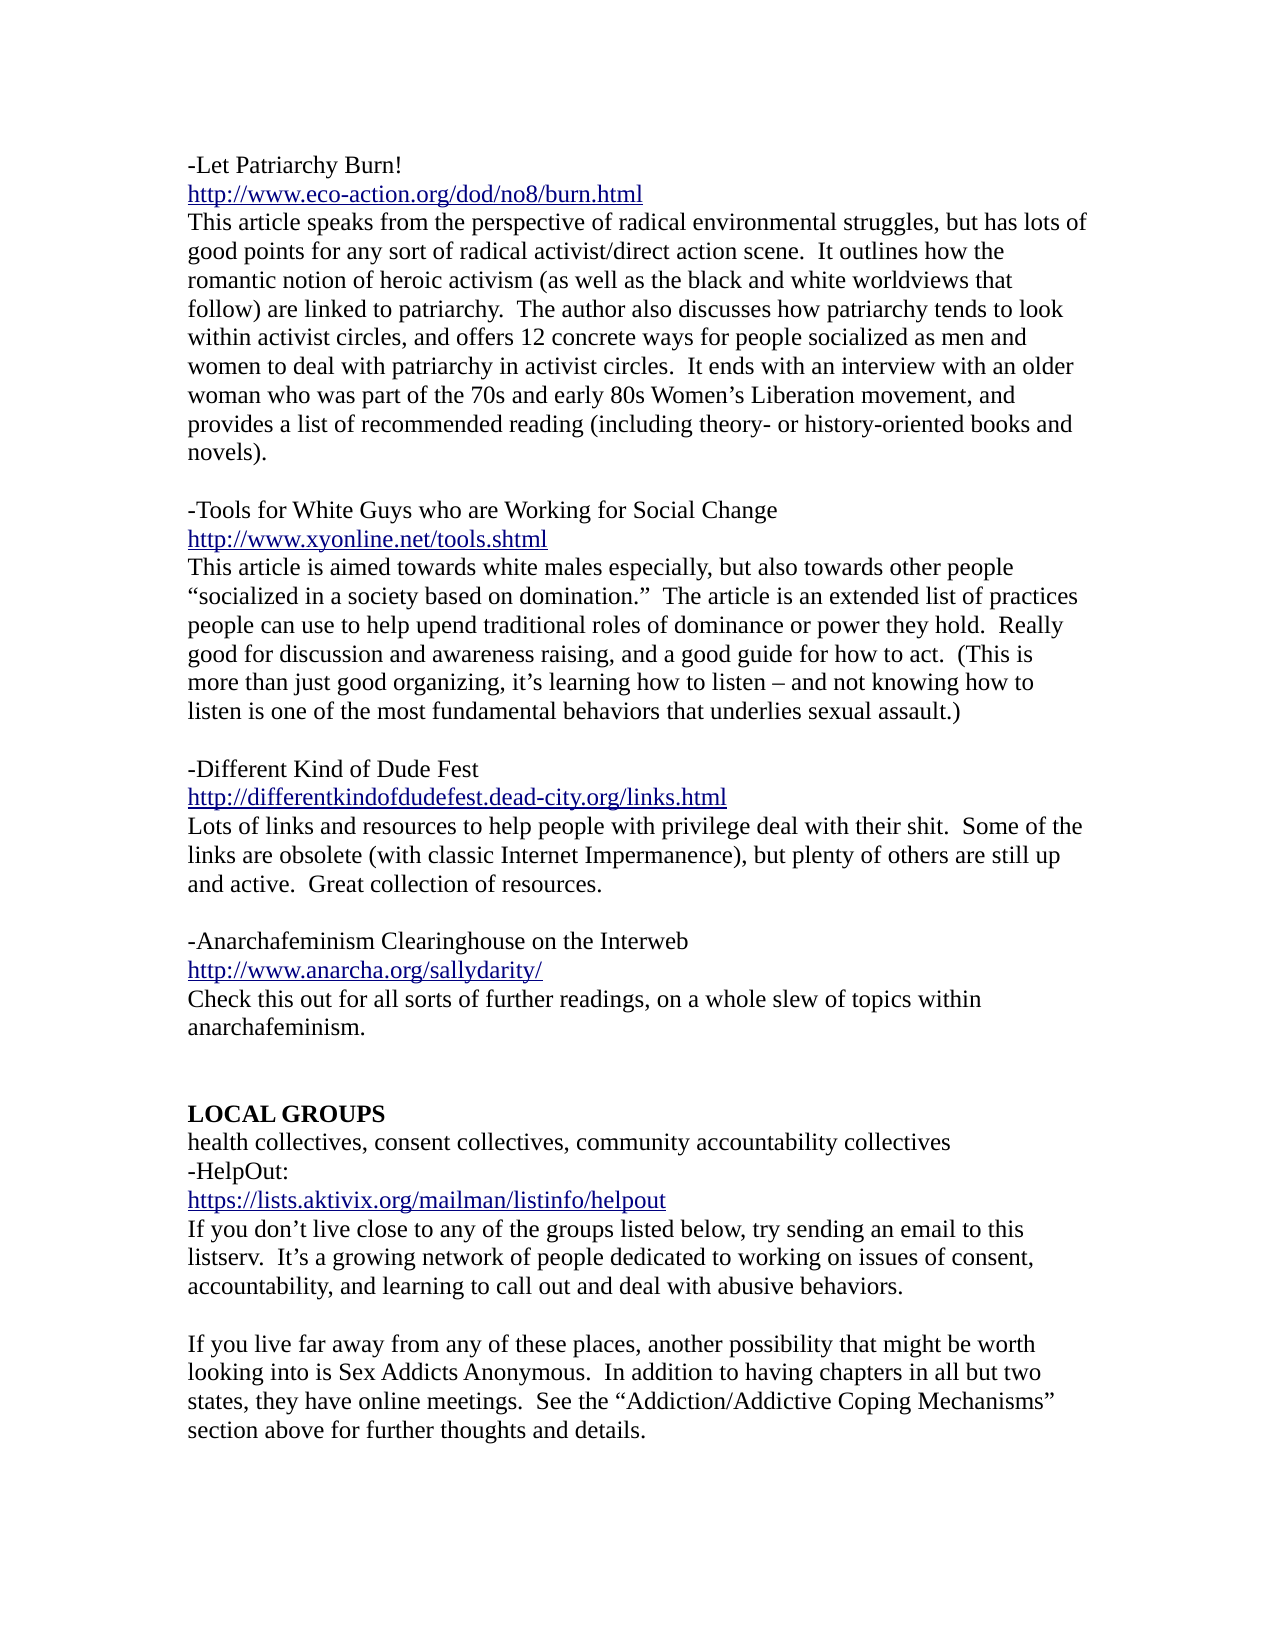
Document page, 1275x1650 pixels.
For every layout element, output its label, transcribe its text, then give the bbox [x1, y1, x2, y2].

text If you don’t live close to any of the groups listed below, try sending an email to this listserv. It’s a growing network of people dedicated to working on issues of consent, accountability, and learning to call out and deal with abusive behaviors. [187, 1214, 1087, 1300]
text http://www.eco-action.org/dod/no8/burn.html [187, 179, 1087, 207]
text https://lists.aktivix.org/mailman/listinfo/helpout [187, 1185, 1087, 1214]
text -Tools for White Guys who are Working for Social Change [187, 495, 1087, 524]
text Check this out for all sorts of further readings, on a whole slew of topics within anarchafeminism. [187, 984, 1087, 1041]
text LOCAL GROUPS [187, 1099, 1087, 1127]
text http://differentkindofdudefest.dead-city.org/links.html [187, 782, 1087, 811]
text Lots of links and resources to help people with privilege deal with their shit. Some of the links are obsolete (with classic Internet Impermanence), but plenty of others are still up and active. Great collection of resources. [187, 811, 1087, 897]
text http://www.anarcha.org/sallydarity/ [187, 955, 1087, 984]
text -HelpOut: [187, 1156, 1087, 1185]
text If you live far away from any of these places, another possibility that might be worth looking into is Sex Addicts Anonymous. In addition to having chapters in all but two states, they have online meetings. See the “Addiction/Addictive Coping Mechanisms” section above for further thoughts and details. [187, 1329, 1087, 1444]
text -Different Kind of Dude Fest [187, 754, 1087, 782]
text -Anarchafeminism Clearinghouse on the Interweb [187, 926, 1087, 955]
text This article is aimed towards white males especially, but also towards other people “socialized in a society based on domination.” The article is an extended list of practices people can use to help upend traditional roles of dominance or power they hold. Really good for discussion and awareness raising, and a good guide for how to act. (This is more than just good organizing, it’s learning how to listen – and not knowing how to listen is one of the most fundamental behaviors that underlies sexual assault.) [187, 552, 1087, 725]
text health collectives, consent collectives, community accountability collectives [187, 1127, 1087, 1156]
text -Let Patriarchy Burn! [187, 150, 1087, 179]
text This article speaks from the perspective of radical environmental struggles, but has lots of good points for any sort of radical activist/direct action scene. It outlines how the romantic notion of heroic activism (as well as the black and white worldviews that follow) are linked to patriarchy. The author also discusses how patriarchy tends to look within activist circles, and offers 12 concrete ways for people socialized as men and women to deal with patriarchy in activist circles. It ends with an interview with an older woman who was part of the 70s and early 80s Women’s Liberation movement, and provides a list of recommended reading (including theory- or history-oriented books and novels). [187, 207, 1087, 466]
text http://www.xyonline.net/tools.shtml [187, 524, 1087, 552]
